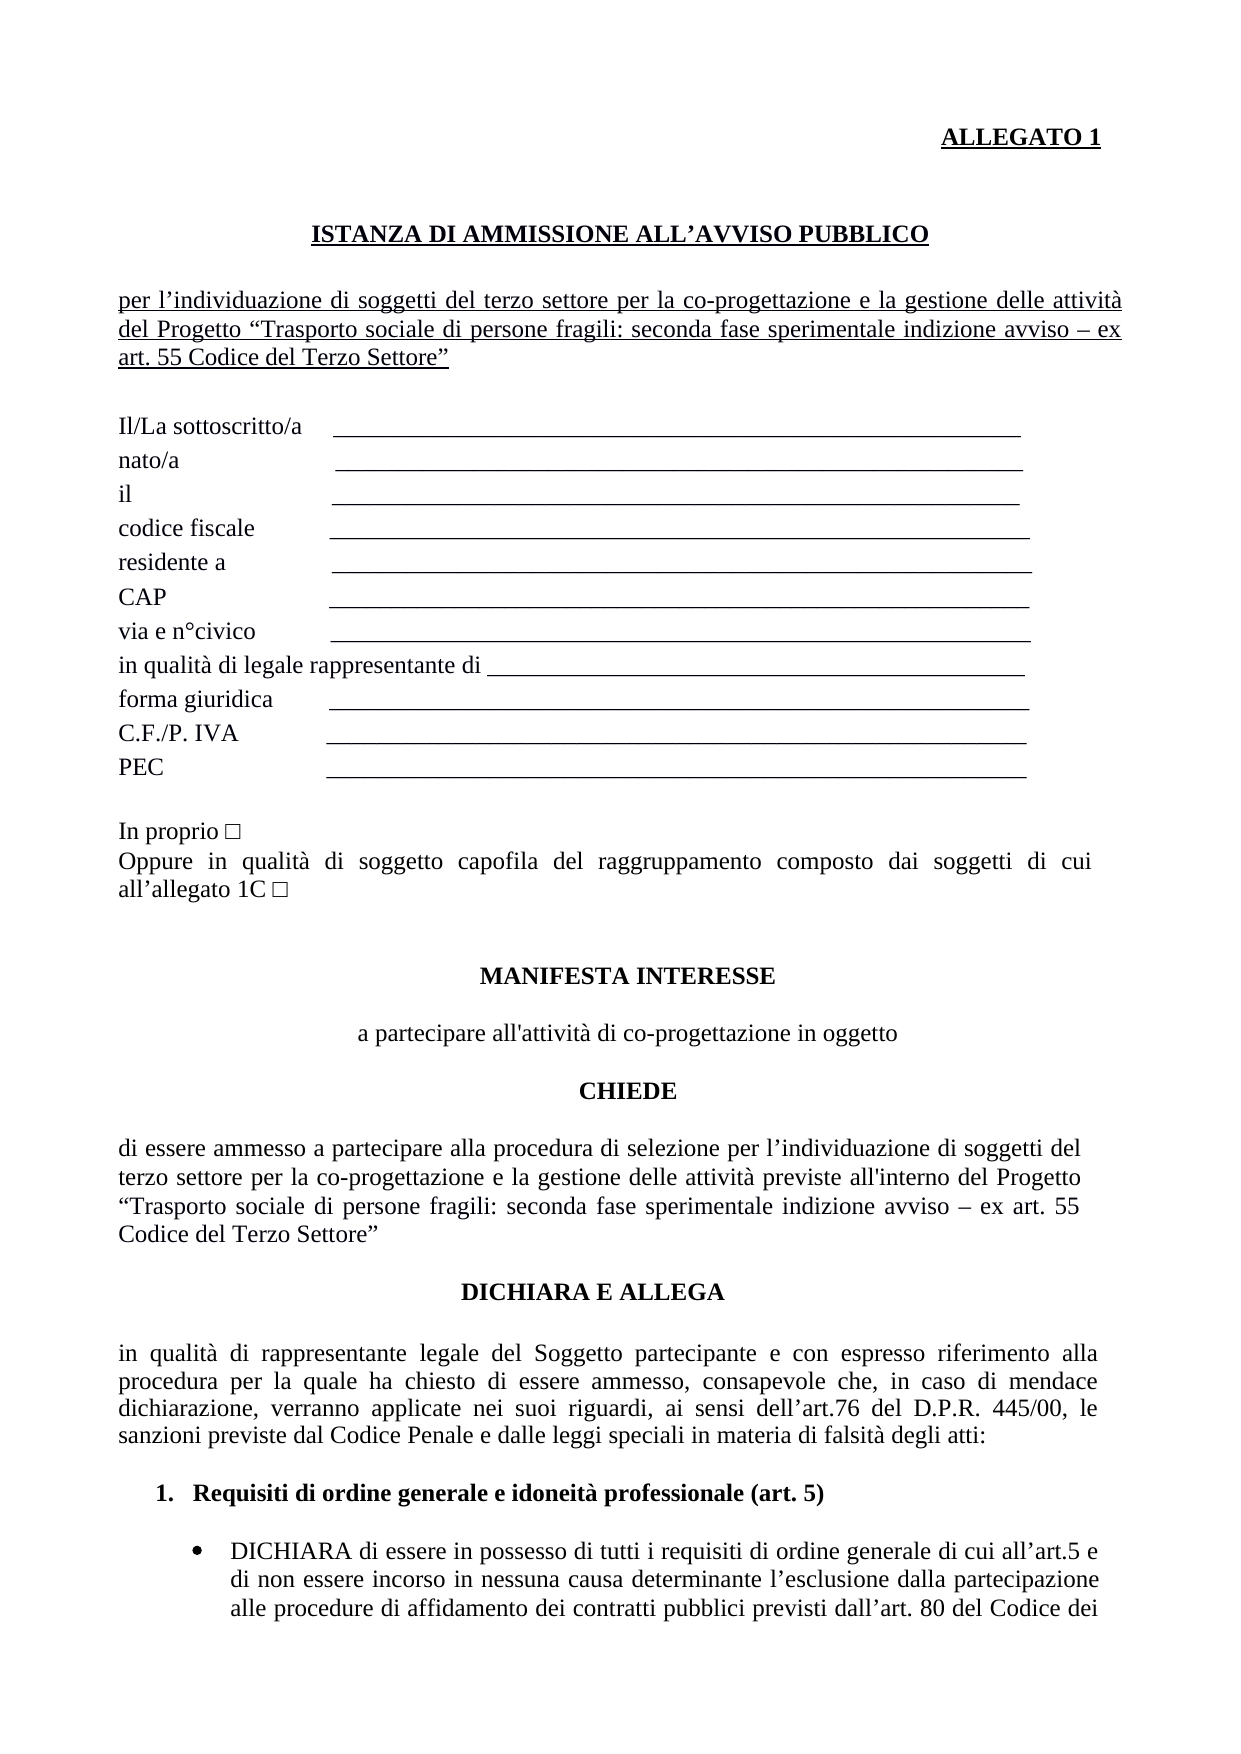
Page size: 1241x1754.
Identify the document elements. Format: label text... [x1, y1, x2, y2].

text in qualità di rappresentante legale del Soggetto partecipante e con espresso riferimento alla procedura per la quale ha chiesto di essere ammesso, consapevole che, in caso di mendace dichiarazione, verranno applicate nei suoi riguardi, ai sensi dell’art.76 del D.P.R. 445/00, le sanzioni previste dal Codice Penale e dalle leggi speciali in materia di falsità degli atti: [118, 1340, 1098, 1449]
text PEC ________________________________________________________ [118, 752, 1122, 781]
text forma giuridica ________________________________________________________ [118, 684, 1122, 713]
text ISTANZA DI AMMISSIONE ALL’AVVISO PUBBLICO [291, 219, 949, 248]
subtitle MANIFESTA INTERESSE [188, 961, 1068, 989]
subtitle CHIEDE [188, 1076, 1068, 1104]
text nato/a _______________________________________________________ [118, 445, 1122, 474]
text in qualità di legale rappresentante di ___________________________________________ [118, 650, 1122, 679]
text via e n°civico ________________________________________________________ [118, 616, 1122, 644]
text il _______________________________________________________ [118, 479, 1122, 508]
text In proprio □ [118, 815, 1122, 846]
text Oppure in qualità di soggetto capofila del raggruppamento composto dai soggetti di cui all’allegato 1C □ [118, 846, 1093, 903]
text C.F./P. IVA ________________________________________________________ [118, 718, 1122, 747]
subtitle DICHIARA E ALLEGA [118, 1277, 1067, 1306]
text per l’individuazione di soggetti del terzo settore per la co-progettazione e la gestione delle attività [118, 285, 1122, 310]
text residente a ________________________________________________________ [118, 547, 1122, 576]
text codice fiscale ________________________________________________________ [118, 513, 1122, 542]
text art. 55 Codice del Terzo Settore” [118, 340, 1122, 371]
subtitle Requisiti di ordine generale e idoneità professionale (art. 5) [155, 1478, 1122, 1507]
text ALLEGATO 1 [118, 122, 1101, 151]
text CAP ________________________________________________________ [118, 582, 1122, 610]
list DICHIARA di essere in possesso di tutti i requisiti di ordine generale di cui all’art.5 e di non essere incorso in nessuna causa determinante l’esclusione dalla partecipazione alle procedure di affidamento dei contratti pubblici previsti dall’art. 80 del Codice dei [193, 1536, 1100, 1622]
text del Progetto “Trasporto sociale di persone fragili: seconda fase sperimentale indizione avviso – ex [118, 311, 1122, 339]
text Il/La sottoscritto/a _______________________________________________________ [118, 411, 1122, 439]
text di essere ammesso a partecipare alla procedura di selezione per l’individuazione di soggetti del terzo settore per la co-progettazione e la gestione delle attività previste all'interno del Progetto “Trasporto sociale di persone fragili: seconda fase sperimentale indizione avviso – ex art. 55 Codice del Terzo Settore” [118, 1133, 1081, 1248]
text a partecipare all'attività di co-progettazione in oggetto [188, 1018, 1067, 1047]
